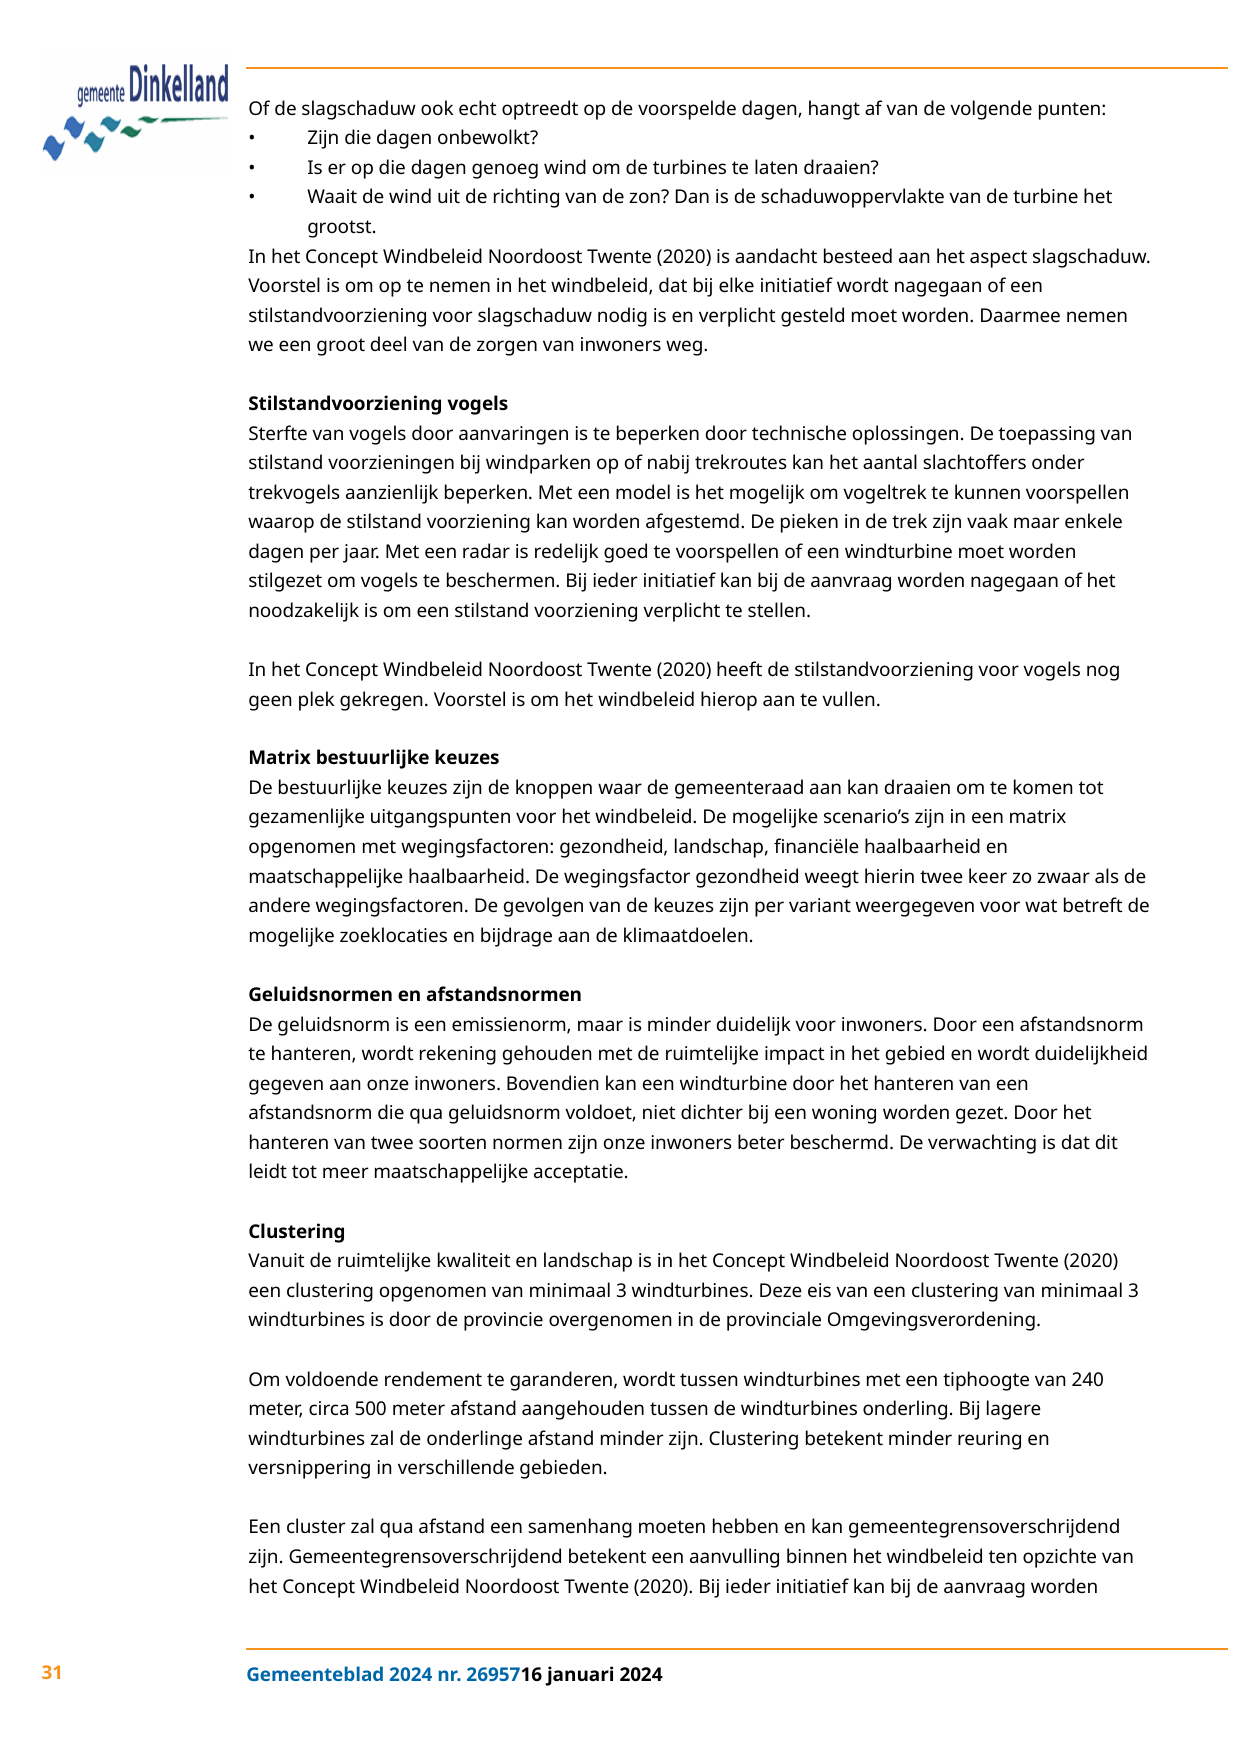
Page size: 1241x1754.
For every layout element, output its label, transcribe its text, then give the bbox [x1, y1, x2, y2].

text Vanuit de ruimtelijke kwaliteit en landschap is in het Concept Windbeleid Noordoost Twente (2020) een clustering opgenomen van minimaal 3 windturbines. Deze eis van een clustering van minimaal 3 windturbines is door de provincie overgenomen in de provinciale Omgevingsverordening. [248, 1247, 1152, 1332]
table_header In het Concept Windbeleid Noordoost Twente (2020) heeft de stilstandvoorziening voor vogels nog geen plek gekregen. Voorstel is om het windbeleid hierop aan te vullen. [248, 656, 1152, 712]
text Of de slagschaduw ook echt optreedt op de voorspelde dagen, hangt af van de volgende punten: [248, 95, 1152, 121]
list Waait de wind uit de richting van de zon? Dan is de schaduwoppervlakte van de turbine het grootst. [248, 183, 1152, 239]
table_header In het Concept Windbeleid Noordoost Twente (2020) is aandacht besteed aan het aspect slagschaduw. Voorstel is om op te nemen in het windbeleid, dat bij elke initiatief wordt nagegaan of een stilstandvoorziening voor slagschaduw nodig is en verplicht gesteld moet worden. Daarmee nemen we een groot deel van de zorgen van inwoners weg. [248, 243, 1152, 357]
picture [41, 47, 231, 172]
text Geluidsnormen en afstandsnormen [248, 981, 1152, 1007]
text Clustering [248, 1218, 1152, 1244]
text De geluidsnorm is een emissienorm, maar is minder duidelijk voor inwoners. Door een afstandsnorm te hanteren, wordt rekening gehouden met de ruimtelijke impact in het gebied en wordt duidelijkheid gegeven aan onze inwoners. Bovendien kan een windturbine door het hanteren van een afstandsnorm die qua geluidsnorm voldoet, niet dichter bij een woning worden gezet. Door het hanteren van twee soorten normen zijn onze inwoners beter beschermd. De verwachting is dat dit leidt tot meer maatschappelijke acceptatie. [248, 1011, 1152, 1184]
text Matrix bestuurlijke keuzes [248, 744, 1152, 770]
text Om voldoende rendement te garanderen, wordt tussen windturbines met een tiphoogte van 240 meter, circa 500 meter afstand aangehouden tussen de windturbines onderling. Bij lagere windturbines zal de onderlinge afstand minder zijn. Clustering betekent minder reuring en versnippering in verschillende gebieden. [248, 1366, 1152, 1480]
text De bestuurlijke keuzes zijn de knoppen waar de gemeenteraad aan kan draaien om te komen tot gezamenlijke uitgangspunten voor het windbeleid. De mogelijke scenario’s zijn in een matrix opgenomen met wegingsfactoren: gezondheid, landschap, financiële haalbaarheid en maatschappelijke haalbaarheid. De wegingsfactor gezondheid weegt hierin twee keer zo zwaar als de andere wegingsfactoren. De gevolgen van de keuzes zijn per variant weergegeven voor wat betreft de mogelijke zoeklocaties en bijdrage aan de klimaatdoelen. [248, 774, 1152, 948]
text Een cluster zal qua afstand een samenhang moeten hebben en kan gemeentegrensoverschrijdend zijn. Gemeentegrensoverschrijdend betekent een aanvulling binnen het windbeleid ten opzichte van het Concept Windbeleid Noordoost Twente (2020). Bij ieder initiatief kan bij de aanvraag worden [248, 1514, 1152, 1599]
list Is er op die dagen genoeg wind om de turbines te laten draaien? [248, 154, 1152, 180]
list Zijn die dagen onbewolkt? [248, 124, 1152, 150]
text Stilstandvoorziening vogels [248, 390, 1152, 416]
text Sterfte van vogels door aanvaringen is te beperken door technische oplossingen. De toepassing van stilstand voorzieningen bij windparken op of nabij trekroutes kan het aantal slachtoffers onder trekvogels aanzienlijk beperken. Met een model is het mogelijk om vogeltrek te kunnen voorspellen waarop de stilstand voorziening kan worden afgestemd. De pieken in de trek zijn vaak maar enkele dagen per jaar. Met een radar is redelijk goed te voorspellen of een windturbine moet worden stilgezet om vogels te beschermen. Bij ieder initiatief kan bij de aanvraag worden nagegaan of het noodzakelijk is om een stilstand voorziening verplicht te stellen. [248, 420, 1152, 623]
